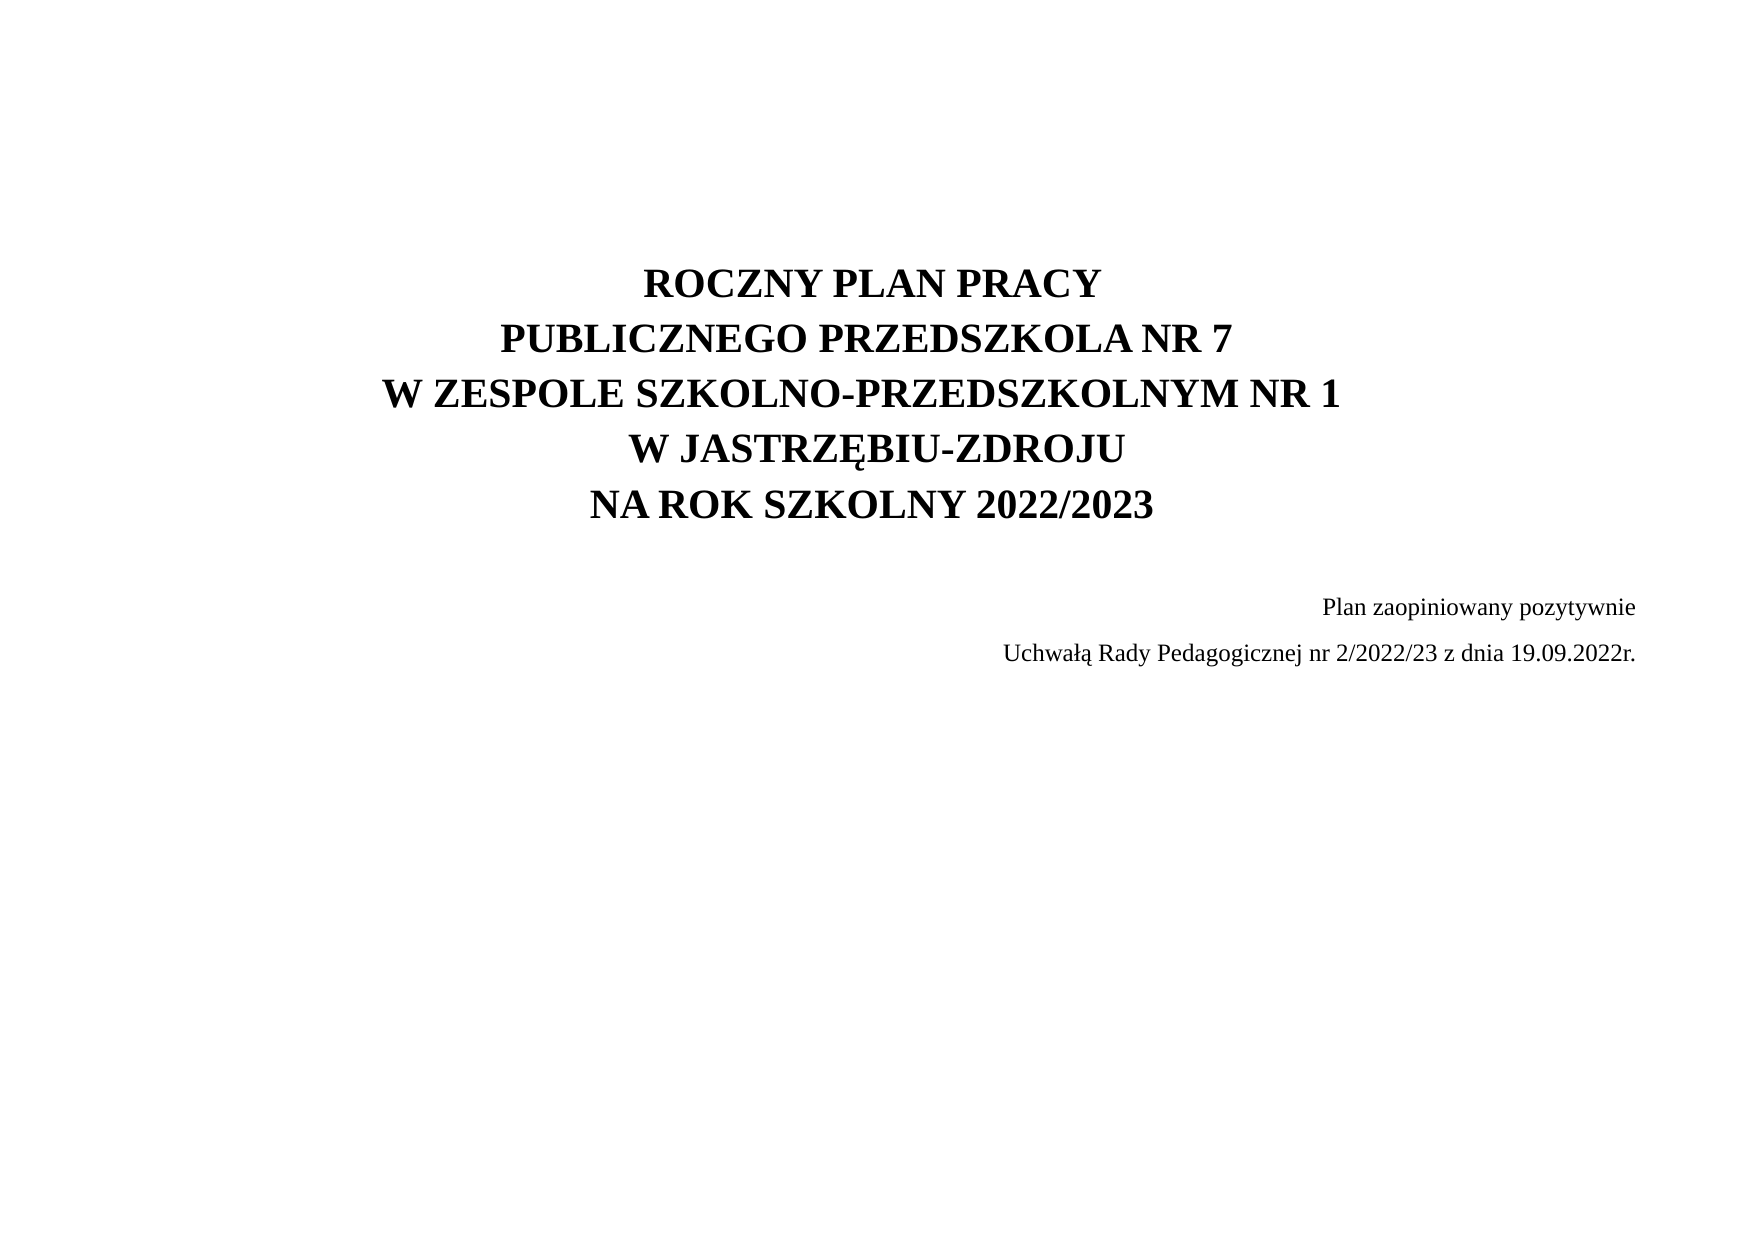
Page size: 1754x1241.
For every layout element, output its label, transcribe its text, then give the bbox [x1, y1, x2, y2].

text W JASTRZĘBIU-ZDROJU [118, 424, 1636, 472]
text Plan zaopiniowany pozytywnie [118, 592, 1636, 621]
text ROCZNY PLAN PRACY [118, 259, 1636, 307]
text NA ROK SZKOLNY 2022/2023 [118, 479, 1636, 527]
text W ZESPOLE SZKOLNO-PRZEDSZKOLNYM NR 1 [118, 369, 1636, 417]
text PUBLICZNEGO PRZEDSZKOLA NR 7 [118, 314, 1636, 362]
text Uchwałą Rady Pedagogicznej nr 2/2022/23 z dnia 19.09.2022r. [118, 638, 1636, 666]
